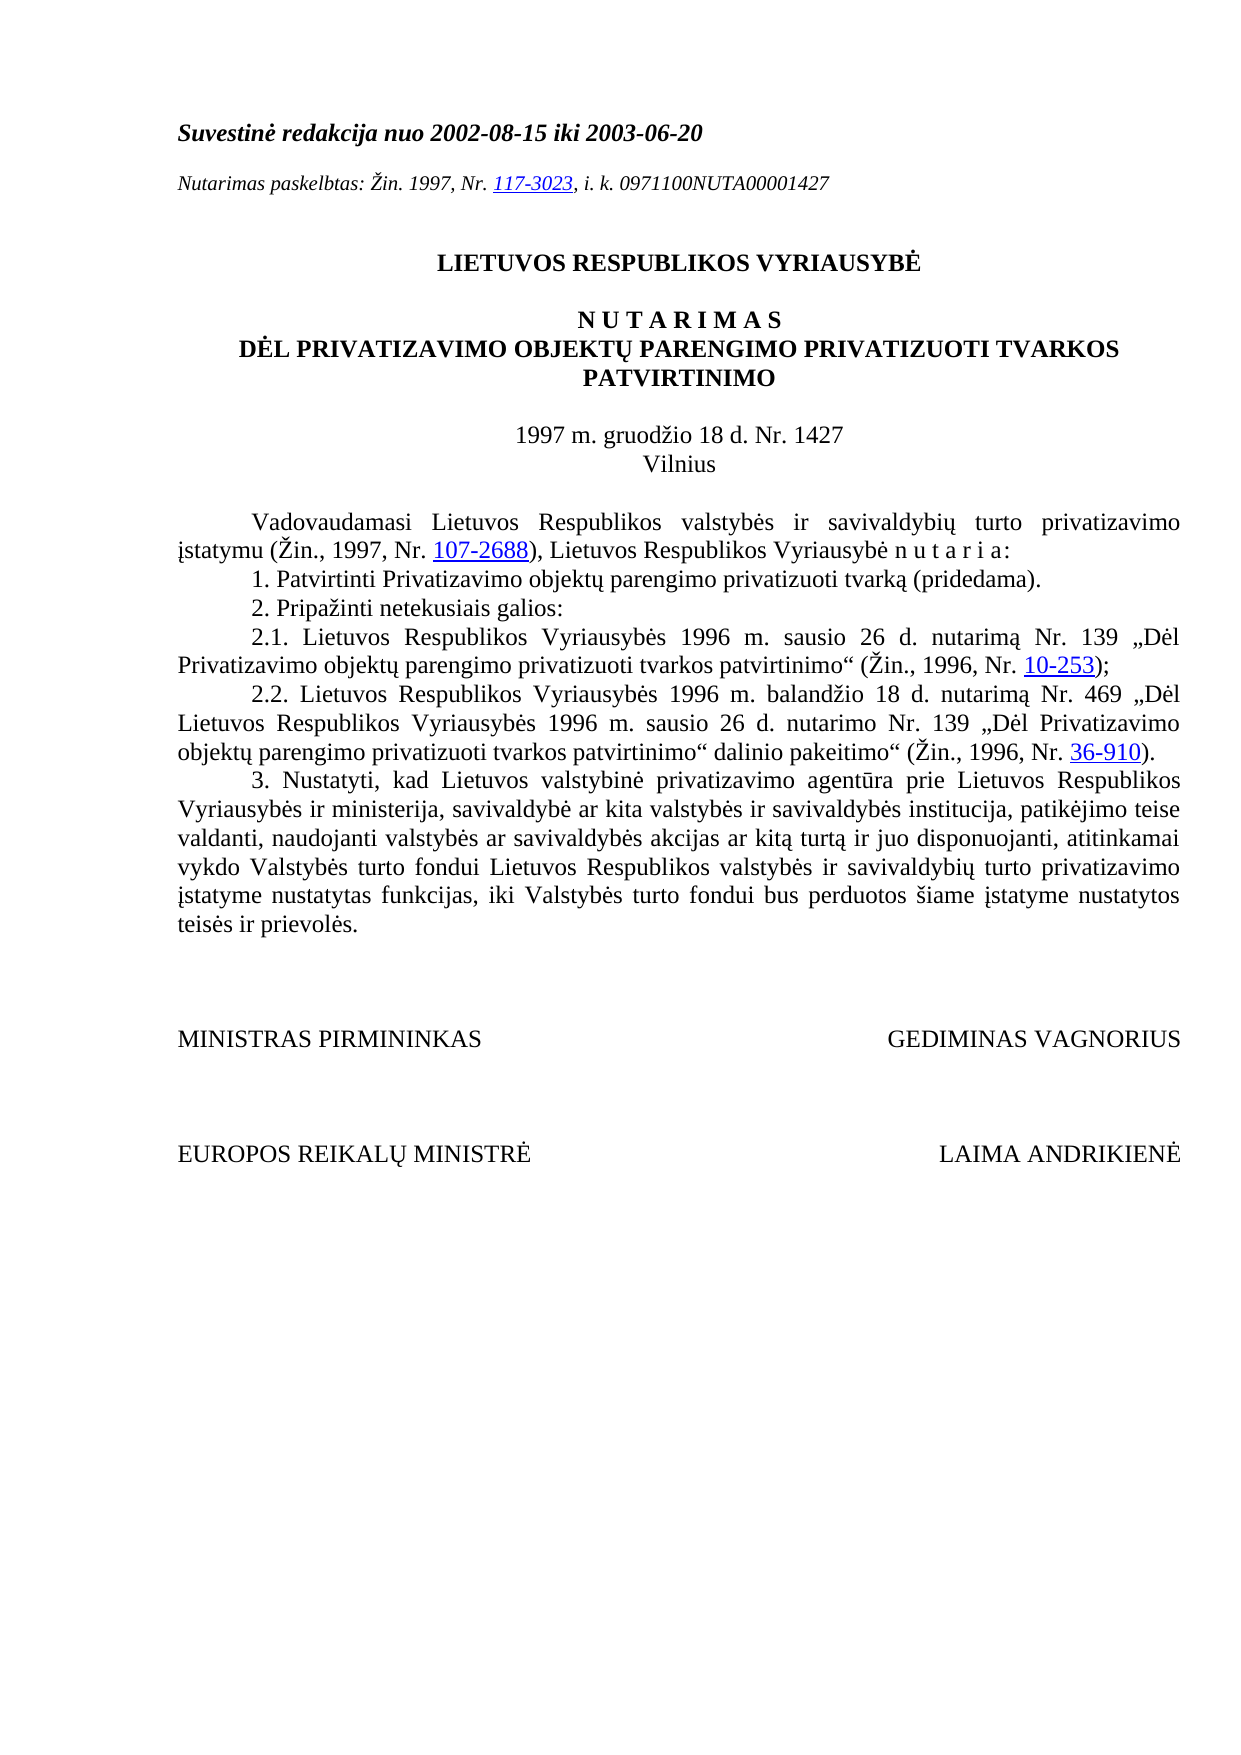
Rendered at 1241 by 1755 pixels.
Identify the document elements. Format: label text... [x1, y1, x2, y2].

text LIETUVOS RESPUBLIKOS VYRIAUSYBĖ [177, 248, 1181, 277]
text Vilnius [177, 449, 1181, 478]
text Europos reikalų ministrė Laima Andrikienė [177, 1139, 1181, 1168]
text 2.1. Lietuvos Respublikos Vyriausybės 1996 m. sausio 26 d. nutarimą Nr. 139 „Dėl Privatizavimo objektų parengimo privatizuoti tvarkos patvirtinimo“ (Žin., 1996, Nr. 10-253); [177, 622, 1181, 679]
text Nutarimas paskelbtas: Žin. 1997, Nr. 117-3023, i. k. 0971100NUTA00001427 [177, 171, 1181, 195]
text DĖL PRIVATIZAVIMO OBJEKTŲ PARENGIMO PRIVATIZUOTI TVARKOS PATVIRTINIMO [177, 334, 1181, 392]
text 1. Patvirtinti Privatizavimo objektų parengimo privatizuoti tvarką (pridedama). [177, 564, 1181, 593]
text 2. Pripažinti netekusiais galios: [177, 593, 1181, 622]
text N U T A R I M A S [177, 305, 1181, 334]
text Ministras Pirmininkas Gediminas Vagnorius [177, 1024, 1181, 1053]
text 2.2. Lietuvos Respublikos Vyriausybės 1996 m. balandžio 18 d. nutarimą Nr. 469 „Dėl Lietuvos Respublikos Vyriausybės 1996 m. sausio 26 d. nutarimo Nr. 139 „Dėl Privatizavimo objektų parengimo privatizuoti tvarkos patvirtinimo“ dalinio pakeitimo“ (Žin., 1996, Nr. 36-910). [177, 679, 1181, 765]
text 1997 m. gruodžio 18 d. Nr. 1427 [177, 420, 1181, 449]
text Suvestinė redakcija nuo 2002-08-15 iki 2003-06-20 [177, 118, 1181, 147]
text Vadovaudamasi Lietuvos Respublikos valstybės ir savivaldybių turto privatizavimo įstatymu (Žin., 1997, Nr. 107-2688), Lietuvos Respublikos Vyriausybė nutaria: [177, 507, 1181, 564]
text 3. Nustatyti, kad Lietuvos valstybinė privatizavimo agentūra prie Lietuvos Respublikos Vyriausybės ir ministerija, savivaldybė ar kita valstybės ir savivaldybės institucija, patikėjimo teise valdanti, naudojanti valstybės ar savivaldybės akcijas ar kitą turtą ir juo disponuojanti, atitinkamai vykdo Valstybės turto fondui Lietuvos Respublikos valstybės ir savivaldybių turto privatizavimo įstatyme nustatytas funkcijas, iki Valstybės turto fondui bus perduotos šiame įstatyme nustatytos teisės ir prievolės. [177, 765, 1181, 938]
